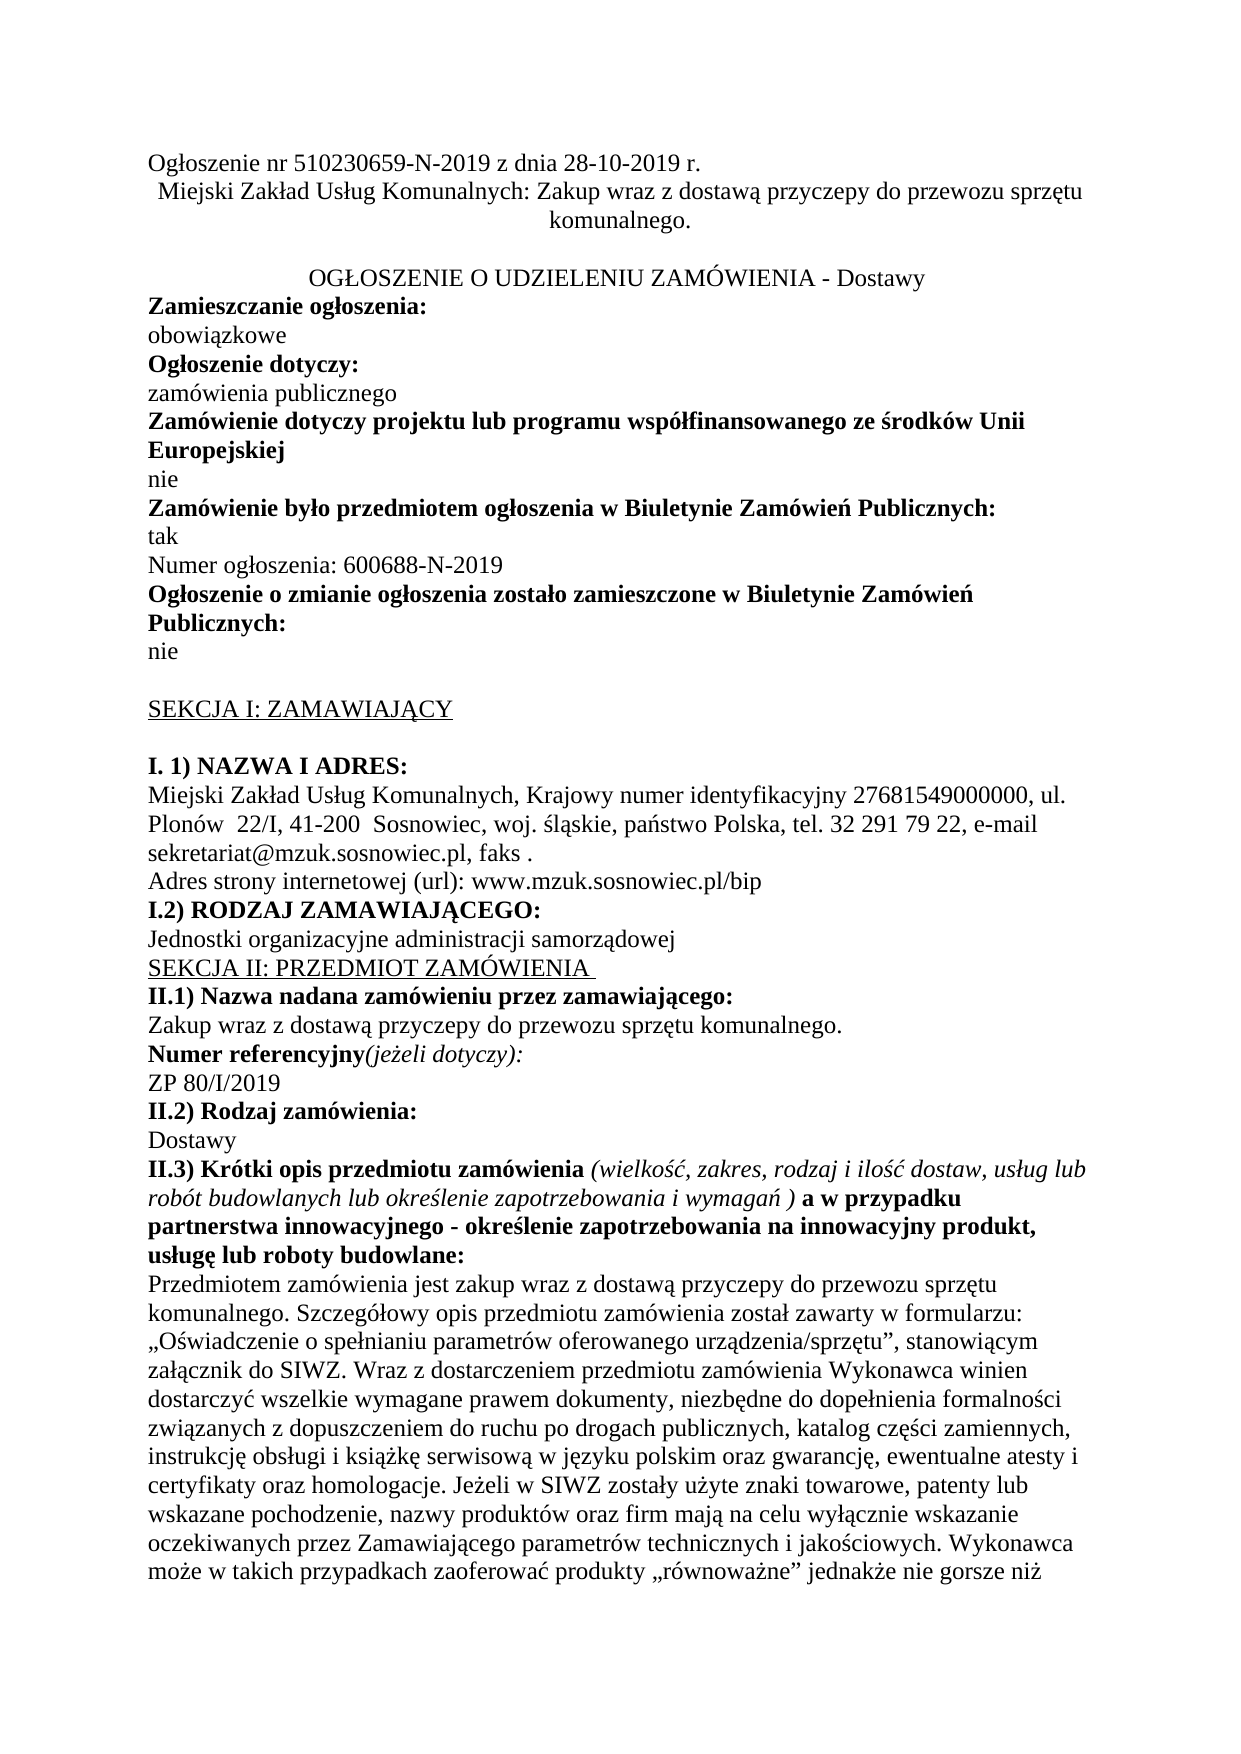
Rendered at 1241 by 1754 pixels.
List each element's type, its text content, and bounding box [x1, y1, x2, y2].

text II.2) Rodzaj zamówienia: [148, 1096, 1093, 1125]
text Zamówienie dotyczy projektu lub programu współfinansowanego ze środków Unii Europejskiej [148, 406, 1093, 464]
text Ogłoszenie dotyczy: [148, 349, 1093, 378]
text Zamówienie było przedmiotem ogłoszenia w Biuletynie Zamówień Publicznych: [148, 493, 1093, 521]
text Zamieszczanie ogłoszenia: [148, 291, 1093, 320]
text II.3) Krótki opis przedmiotu zamówienia (wielkość, zakres, rodzaj i ilość dostaw, usług lub robót budowlanych lub określenie zapotrzebowania i wymagań ) a w przypadku partnerstwa innowacyjnego - określenie zapotrzebowania na innowacyjny produkt, usługę lub roboty budowlane: [148, 1154, 1093, 1269]
text I. 1) NAZWA I ADRES: [148, 751, 1093, 780]
text I.2) RODZAJ ZAMAWIAJĄCEGO: [148, 895, 1093, 924]
text Jednostki organizacyjne administracji samorządowej [148, 924, 1093, 953]
text obowiązkowe [148, 320, 1093, 349]
text Numer referencyjny(jeżeli dotyczy): [148, 1039, 1093, 1068]
text nie [148, 636, 1093, 665]
text Ogłoszenie o zmianie ogłoszenia zostało zamieszczone w Biuletynie Zamówień Publicznych: [148, 579, 1093, 636]
text II.1) Nazwa nadana zamówieniu przez zamawiającego: [148, 981, 1093, 1010]
text tak Numer ogłoszenia: 600688-N-2019 [148, 521, 1093, 579]
text Ogłoszenie nr 510230659-N-2019 z dnia 28-10-2019 r. [148, 148, 1093, 176]
text ZP 80/I/2019 [148, 1068, 1093, 1096]
text Zakup wraz z dostawą przyczepy do przewozu sprzętu komunalnego. [148, 1010, 1093, 1039]
text Dostawy [148, 1125, 1093, 1154]
text zamówienia publicznego [148, 378, 1093, 406]
text nie [148, 464, 1093, 493]
text Miejski Zakład Usług Komunalnych: Zakup wraz z dostawą przyczepy do przewozu sprzętu komunalnego. OGŁOSZENIE O UDZIELENIU ZAMÓWIENIA - Dostawy [148, 176, 1093, 291]
text SEKCJA II: PRZEDMIOT ZAMÓWIENIA [148, 953, 1093, 981]
text SEKCJA I: ZAMAWIAJĄCY [148, 694, 1093, 723]
text Przedmiotem zamówienia jest zakup wraz z dostawą przyczepy do przewozu sprzętu komunalnego. Szczegółowy opis przedmiotu zamówienia został zawarty w formularzu: „Oświadczenie o spełnianiu parametrów oferowanego urządzenia/sprzętu”, stanowiącym załącznik do SIWZ. Wraz z dostarczeniem przedmiotu zamówienia Wykonawca winien dostarczyć wszelkie wymagane prawem dokumenty, niezbędne do dopełnienia formalności związanych z dopuszczeniem do ruchu po drogach publicznych, katalog części zamiennych, instrukcję obsługi i książkę serwisową w języku polskim oraz gwarancję, ewentualne atesty i certyfikaty oraz homologacje. Jeżeli w SIWZ zostały użyte znaki towarowe, patenty lub wskazane pochodzenie, nazwy produktów oraz firm mają na celu wyłącznie wskazanie oczekiwanych przez Zamawiającego parametrów technicznych i jakościowych. Wykonawca może w takich przypadkach zaoferować produkty „równoważne” jednakże nie gorsze niż [148, 1269, 1093, 1585]
text Miejski Zakład Usług Komunalnych, Krajowy numer identyfikacyjny 27681549000000, ul. Plonów 22/I, 41-200 Sosnowiec, woj. śląskie, państwo Polska, tel. 32 291 79 22, e-mail sekretariat@mzuk.sosnowiec.pl, faks . Adres strony internetowej (url): www.mzuk.sosnowiec.pl/bip [148, 780, 1093, 895]
